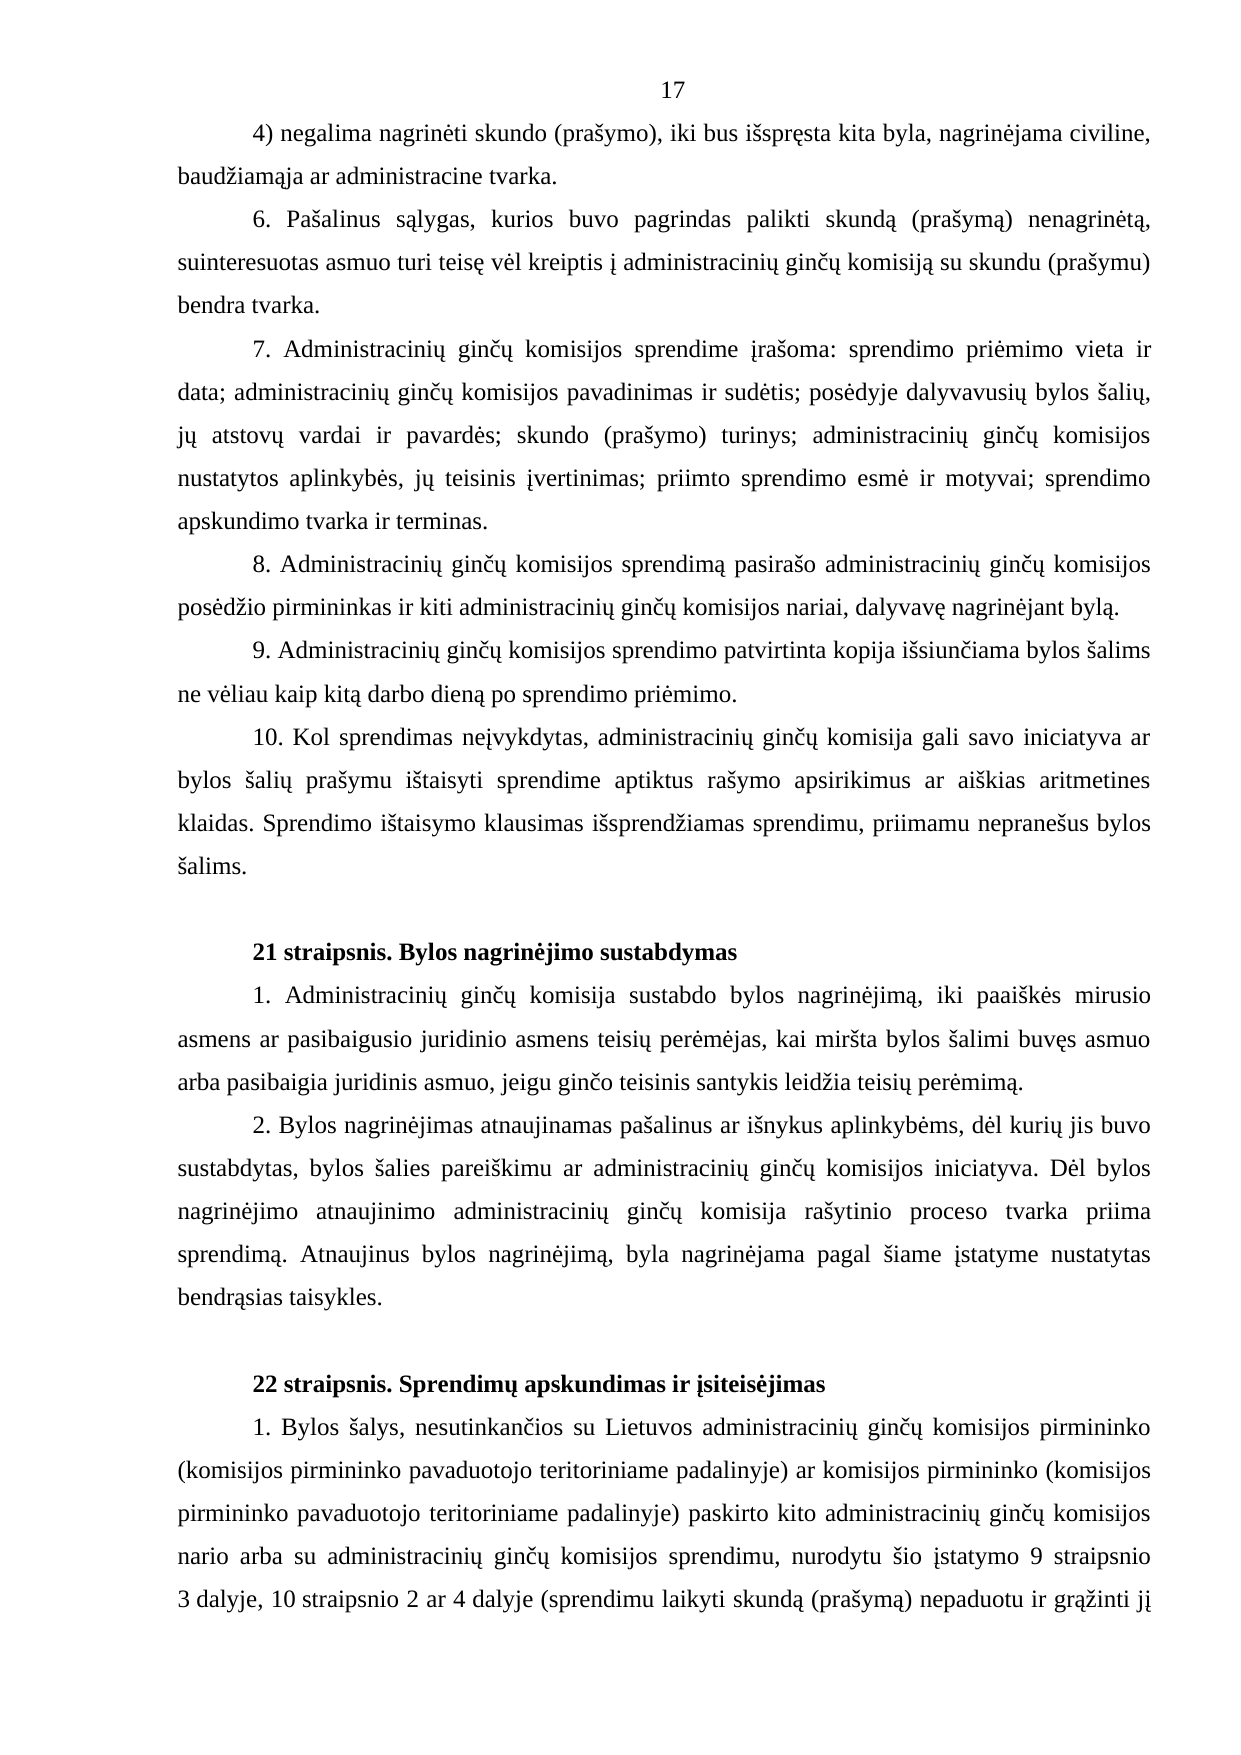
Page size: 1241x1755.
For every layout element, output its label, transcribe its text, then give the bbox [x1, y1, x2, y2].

text 4) negalima nagrinėti skundo (prašymo), iki bus išspręsta kita byla, nagrinėjama civiline, baudžiamąja ar administracine tvarka. [177, 118, 1152, 190]
text 10. Kol sprendimas neįvykdytas, administracinių ginčų komisija gali savo iniciatyva ar bylos šalių prašymu ištaisyti sprendime aptiktus rašymo apsirikimus ar aiškias aritmetines klaidas. Sprendimo ištaisymo klausimas išsprendžiamas sprendimu, priimamu nepranešus bylos šalims. [177, 722, 1152, 880]
text 22 straipsnis. Sprendimų apskundimas ir įsiteisėjimas [177, 1369, 1152, 1397]
text 21 straipsnis. Bylos nagrinėjimo sustabdymas [177, 937, 1152, 966]
text 8. Administracinių ginčų komisijos sprendimą pasirašo administracinių ginčų komisijos posėdžio pirmininkas ir kiti administracinių ginčų komisijos nariai, dalyvavę nagrinėjant bylą. [177, 549, 1152, 621]
text 1. Bylos šalys, nesutinkančios su Lietuvos administracinių ginčų komisijos pirmininko (komisijos pirmininko pavaduotojo teritoriniame padalinyje) ar komisijos pirmininko (komisijos pirmininko pavaduotojo teritoriniame padalinyje) paskirto kito administracinių ginčų komisijos nario arba su administracinių ginčų komisijos sprendimu, nurodytu šio įstatymo 9 straipsnio 3 dalyje, 10 straipsnio 2 ar 4 dalyje (sprendimu laikyti skundą (prašymą) nepaduotu ir grąžinti jį [177, 1412, 1152, 1613]
text 6. Pašalinus sąlygas, kurios buvo pagrindas palikti skundą (prašymą) nenagrinėtą, suinteresuotas asmuo turi teisę vėl kreiptis į administracinių ginčų komisiją su skundu (prašymu) bendra tvarka. [177, 204, 1152, 319]
text 7. Administracinių ginčų komisijos sprendime įrašoma: sprendimo priėmimo vieta ir data; administracinių ginčų komisijos pavadinimas ir sudėtis; posėdyje dalyvavusių bylos šalių, jų atstovų vardai ir pavardės; skundo (prašymo) turinys; administracinių ginčų komisijos nustatytos aplinkybės, jų teisinis įvertinimas; priimto sprendimo esmė ir motyvai; sprendimo apskundimo tvarka ir terminas. [177, 334, 1152, 535]
text 1. Administracinių ginčų komisija sustabdo bylos nagrinėjimą, iki paaiškės mirusio asmens ar pasibaigusio juridinio asmens teisių perėmėjas, kai miršta bylos šalimi buvęs asmuo arba pasibaigia juridinis asmuo, jeigu ginčo teisinis santykis leidžia teisių perėmimą. [177, 981, 1152, 1096]
text 2. Bylos nagrinėjimas atnaujinamas pašalinus ar išnykus aplinkybėms, dėl kurių jis buvo sustabdytas, bylos šalies pareiškimu ar administracinių ginčų komisijos iniciatyva. Dėl bylos nagrinėjimo atnaujinimo administracinių ginčų komisija rašytinio proceso tvarka priima sprendimą. Atnaujinus bylos nagrinėjimą, byla nagrinėjama pagal šiame įstatyme nustatytas bendrąsias taisykles. [177, 1110, 1152, 1311]
text 9. Administracinių ginčų komisijos sprendimo patvirtinta kopija išsiunčiama bylos šalims ne vėliau kaip kitą darbo dieną po sprendimo priėmimo. [177, 636, 1152, 707]
